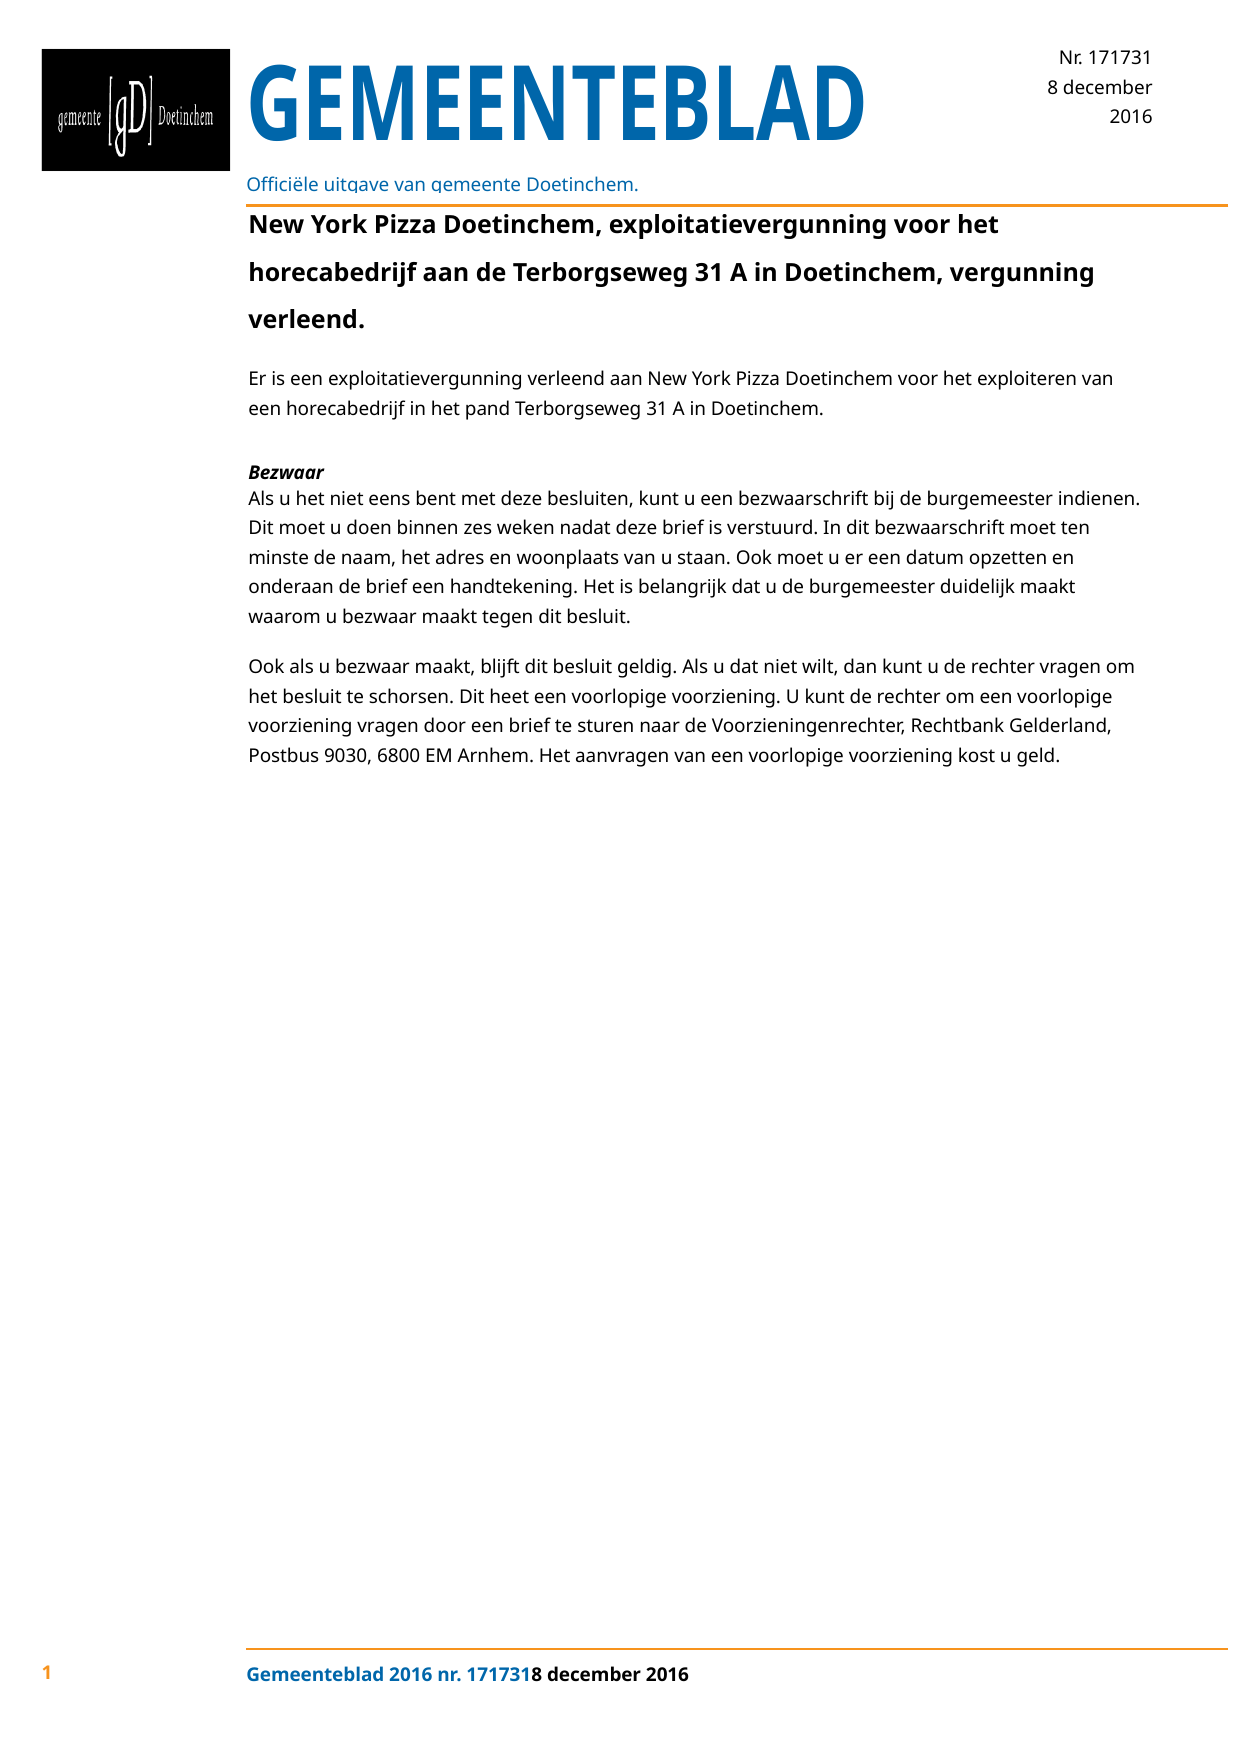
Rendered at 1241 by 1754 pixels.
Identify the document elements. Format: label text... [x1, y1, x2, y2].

picture [41, 47, 231, 172]
text Bezwaar [248, 459, 1152, 485]
text Er is een exploitatievergunning verleend aan New York Pizza Doetinchem voor het exploiteren van een horecabedrijf in het pand Terborgseweg 31 A in Doetinchem. [248, 366, 1152, 421]
text New York Pizza Doetinchem, exploitatievergunning voor het horecabedrijf aan de Terborgseweg 31 A in Doetinchem, vergunning verleend. [248, 207, 1152, 336]
text Ook als u bezwaar maakt, blijft dit besluit geldig. Als u dat niet wilt, dan kunt u de rechter vragen om het besluit te schorsen. Dit heet een voorlopige voorziening. U kunt de rechter om een voorlopige voorziening vragen door een brief te sturen naar de Voorzieningenrechter, Rechtbank Gelderland, Postbus 9030, 6800 EM Arnhem. Het aanvragen van een voorlopige voorziening kost u geld. [248, 653, 1152, 768]
text Als u het niet eens bent met deze besluiten, kunt u een bezwaarschrift bij de burgemeester indienen. Dit moet u doen binnen zes weken nadat deze brief is verstuurd. In dit bezwaarschrift moet ten minste de naam, het adres en woonplaats van u staan. Ook moet u er een datum opzetten en onderaan de brief een handtekening. Het is belangrijk dat u de burgemeester duidelijk maakt waarom u bezwaar maakt tegen dit besluit. [248, 485, 1152, 629]
